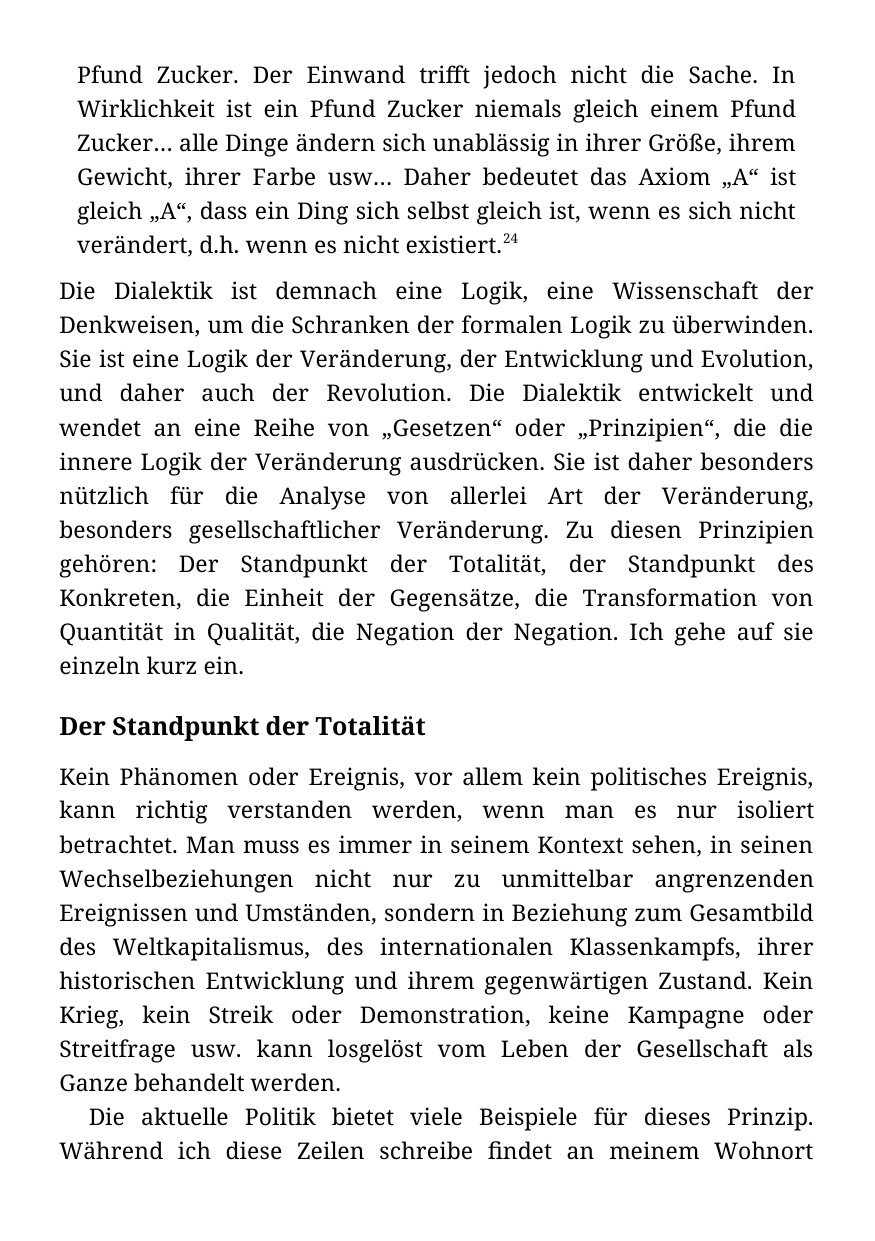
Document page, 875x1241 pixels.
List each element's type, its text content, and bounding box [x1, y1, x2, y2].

text Die Dialektik ist demnach eine Logik, eine Wissenschaft der Denkweisen, um die Schranken der formalen Logik zu überwinden. Sie ist eine Logik der Veränderung, der Entwicklung und Evolution, und daher auch der Revolution. Die Dialektik entwickelt und wendet an eine Reihe von „Gesetzen“ oder „Prinzipien“, die die innere Logik der Veränderung ausdrücken. Sie ist daher besonders nützlich für die Analyse von allerlei Art der Veränderung, besonders gesellschaftlicher Veränderung. Zu diesen Prinzipien gehören: Der Standpunkt der Totalität, der Standpunkt des Konkreten, die Einheit der Gegensätze, die Transformation von Quantität in Qualität, die Negation der Negation. Ich gehe auf sie einzeln kurz ein. [59, 275, 815, 681]
subtitle Der Standpunkt der Totalität [59, 709, 815, 743]
text Pfund Zucker. Der Einwand trifft jedoch nicht die Sache. In Wirklichkeit ist ein Pfund Zucker niemals gleich einem Pfund Zucker… alle Dinge ändern sich unablässig in ihrer Größe, ihrem Gewicht, ihrer Farbe usw… Daher bedeutet das Axiom „A“ ist gleich „A“, dass ein Ding sich selbst gleich ist, wenn es sich nicht verändert, d.h. wenn es nicht existiert. [77, 59, 797, 260]
text Die aktuelle Politik bietet viele Beispiele für dieses Prinzip. Während ich diese Zeilen schreibe findet an meinem Wohnort [59, 1101, 815, 1166]
text Kein Phänomen oder Ereignis, vor allem kein politisches Ereignis, kann richtig verstanden werden, wenn man es nur isoliert betrachtet. Man muss es immer in seinem Kontext sehen, in seinen Wechselbeziehungen nicht nur zu unmittelbar angrenzenden Ereignissen und Umständen, sondern in Beziehung zum Gesamtbild des Weltkapitalismus, des internationalen Klassenkampfs, ihrer historischen Entwicklung und ihrem gegenwärtigen Zustand. Kein Krieg, kein Streik oder Demonstration, keine Kampagne oder Streitfrage usw. kann losgelöst vom Leben der Gesellschaft als Ganze behandelt werden. [59, 760, 815, 1098]
